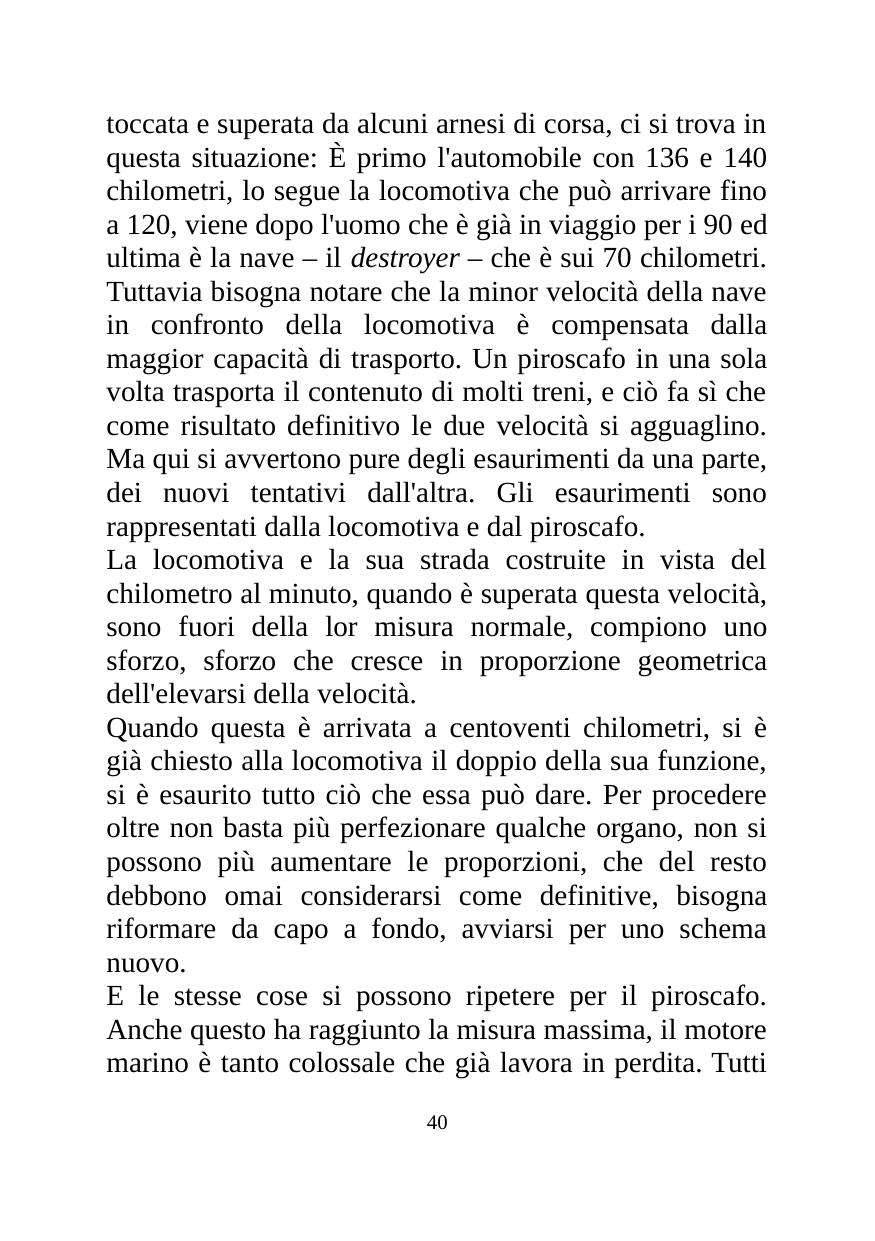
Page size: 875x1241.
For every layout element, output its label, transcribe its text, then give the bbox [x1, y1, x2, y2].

text La locomotiva e la sua strada costruite in vista del chilometro al minuto, quando è superata questa velocità, sono fuori della lor misura normale, compiono uno sforzo, sforzo che cresce in proporzione geometrica dell'elevarsi della velocità. [106, 542, 768, 710]
text Quando questa è arrivata a centoventi chilometri, si è già chiesto alla locomotiva il doppio della sua funzione, si è esaurito tutto ciò che essa può dare. Per procedere oltre non basta più perfezionare qualche organo, non si possono più aumentare le proporzioni, che del resto debbono omai considerarsi come definitive, bisogna riformare da capo a fondo, avviarsi per uno schema nuovo. [106, 710, 768, 978]
text E le stesse cose si possono ripetere per il piroscafo. Anche questo ha raggiunto la misura massima, il motore marino è tanto colossale che già lavora in perdita. Tutti [106, 978, 768, 1079]
text toccata e superata da alcuni arnesi di corsa, ci si trova in questa situazione: È primo l'automobile con 136 e 140 chilometri, lo segue la locomotiva che può arrivare fino a 120, viene dopo l'uomo che è già in viaggio per i 90 ed ultima è la nave – il destroyer – che è sui 70 chilometri. Tuttavia bisogna notare che la minor velocità della nave in confronto della locomotiva è compensata dalla maggior capacità di trasporto. Un piroscafo in una sola volta trasporta il contenuto di molti treni, e ciò fa sì che come risultato definitivo le due velocità si agguaglino. Ma qui si avvertono pure degli esaurimenti da una parte, dei nuovi tentativi dall'altra. Gli esaurimenti sono rappresentati dalla locomotiva e dal piroscafo. [106, 106, 768, 542]
